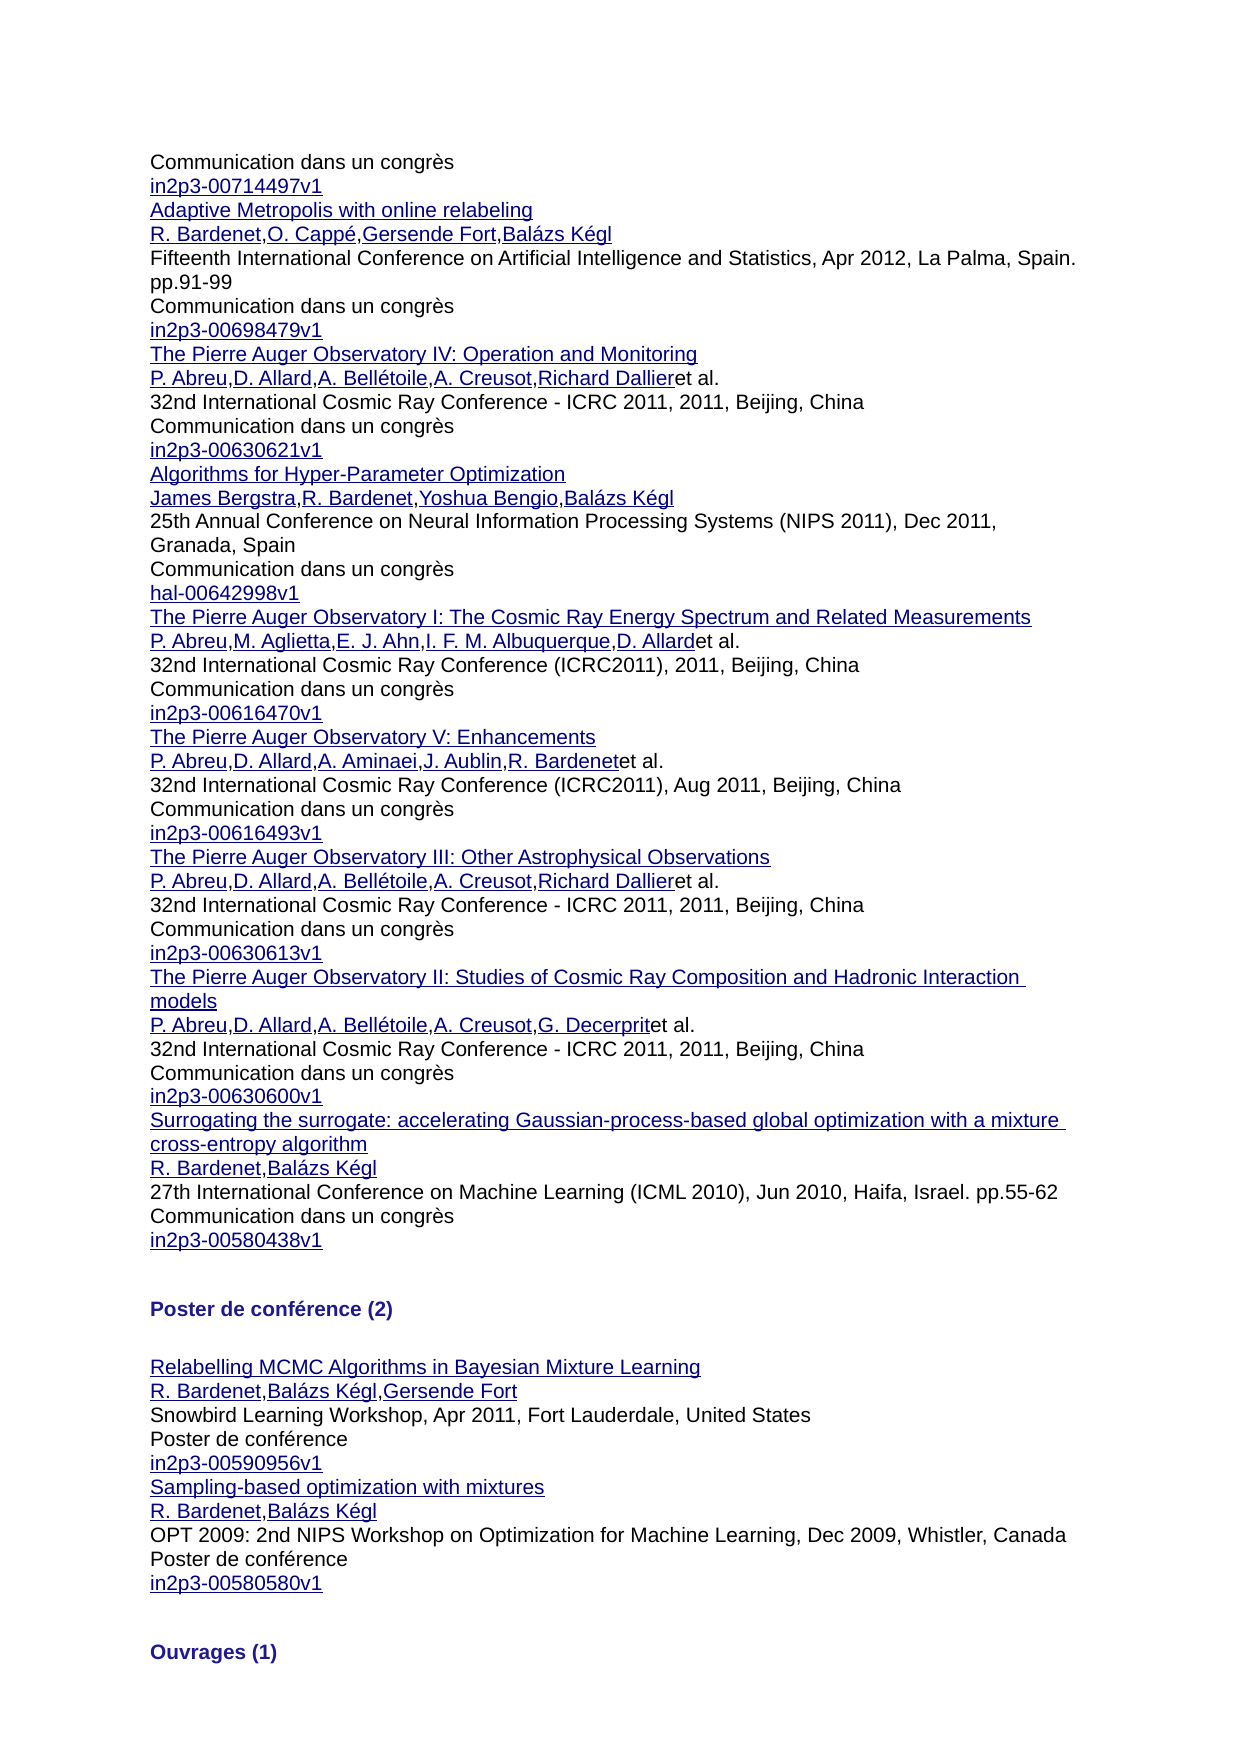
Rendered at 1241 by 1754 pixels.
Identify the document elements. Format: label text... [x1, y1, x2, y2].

table_cell The Pierre Auger Observatory IV: Operation and Monitoring P. Abreu,D. Allard,A. Bellétoile,A. Creusot,Richard Dallieret al. 32nd International Cosmic Ray Conference - ICRC 2011, 2011, Beijing, China Communication dans un congrès in2p3-00630621v1 [150, 342, 1090, 461]
subtitle Poster de conférence (2) [150, 1297, 1090, 1321]
subtitle Ouvrages (1) [150, 1639, 1090, 1663]
table_cell Surrogating the surrogate: accelerating Gaussian-process-based global optimization with a mixture cross-entropy algorithm R. Bardenet,Balázs Kégl 27th International Conference on Machine Learning (ICML 2010), Jun 2010, Haifa, Israel. pp.55-62 Communication dans un congrès in2p3-00580438v1 [150, 1108, 1090, 1252]
table_cell The Pierre Auger Observatory II: Studies of Cosmic Ray Composition and Hadronic Interaction models P. Abreu,D. Allard,A. Bellétoile,A. Creusot,G. Decerpritet al. 32nd International Cosmic Ray Conference - ICRC 2011, 2011, Beijing, China Communication dans un congrès in2p3-00630600v1 [150, 965, 1090, 1108]
table_cell Communication dans un congrès in2p3-00714497v1 [150, 150, 1090, 198]
table_cell Sampling-based optimization with mixtures R. Bardenet,Balázs Kégl OPT 2009: 2nd NIPS Workshop on Optimization for Machine Learning, Dec 2009, Whistler, Canada Poster de conférence in2p3-00580580v1 [150, 1475, 1090, 1595]
table_cell The Pierre Auger Observatory V: Enhancements P. Abreu,D. Allard,A. Aminaei,J. Aublin,R. Bardenetet al. 32nd International Cosmic Ray Conference (ICRC2011), Aug 2011, Beijing, China Communication dans un congrès in2p3-00616493v1 [150, 725, 1090, 845]
table_cell Algorithms for Hyper-Parameter Optimization James Bergstra,R. Bardenet,Yoshua Bengio,Balázs Kégl 25th Annual Conference on Neural Information Processing Systems (NIPS 2011), Dec 2011, Granada, Spain Communication dans un congrès hal-00642998v1 [150, 461, 1090, 605]
table_header Relabelling MCMC Algorithms in Bayesian Mixture Learning R. Bardenet,Balázs Kégl,Gersende Fort Snowbird Learning Workshop, Apr 2011, Fort Lauderdale, United States Poster de conférence in2p3-00590956v1 [150, 1355, 1090, 1475]
table_cell The Pierre Auger Observatory III: Other Astrophysical Observations P. Abreu,D. Allard,A. Bellétoile,A. Creusot,Richard Dallieret al. 32nd International Cosmic Ray Conference - ICRC 2011, 2011, Beijing, China Communication dans un congrès in2p3-00630613v1 [150, 845, 1090, 964]
table_cell Adaptive Metropolis with online relabeling R. Bardenet,O. Cappé,Gersende Fort,Balázs Kégl Fifteenth International Conference on Artificial Intelligence and Statistics, Apr 2012, La Palma, Spain. pp.91-99 Communication dans un congrès in2p3-00698479v1 [150, 198, 1090, 342]
table_cell The Pierre Auger Observatory I: The Cosmic Ray Energy Spectrum and Related Measurements P. Abreu,M. Aglietta,E. J. Ahn,I. F. M. Albuquerque,D. Allardet al. 32nd International Cosmic Ray Conference (ICRC2011), 2011, Beijing, China Communication dans un congrès in2p3-00616470v1 [150, 605, 1090, 725]
